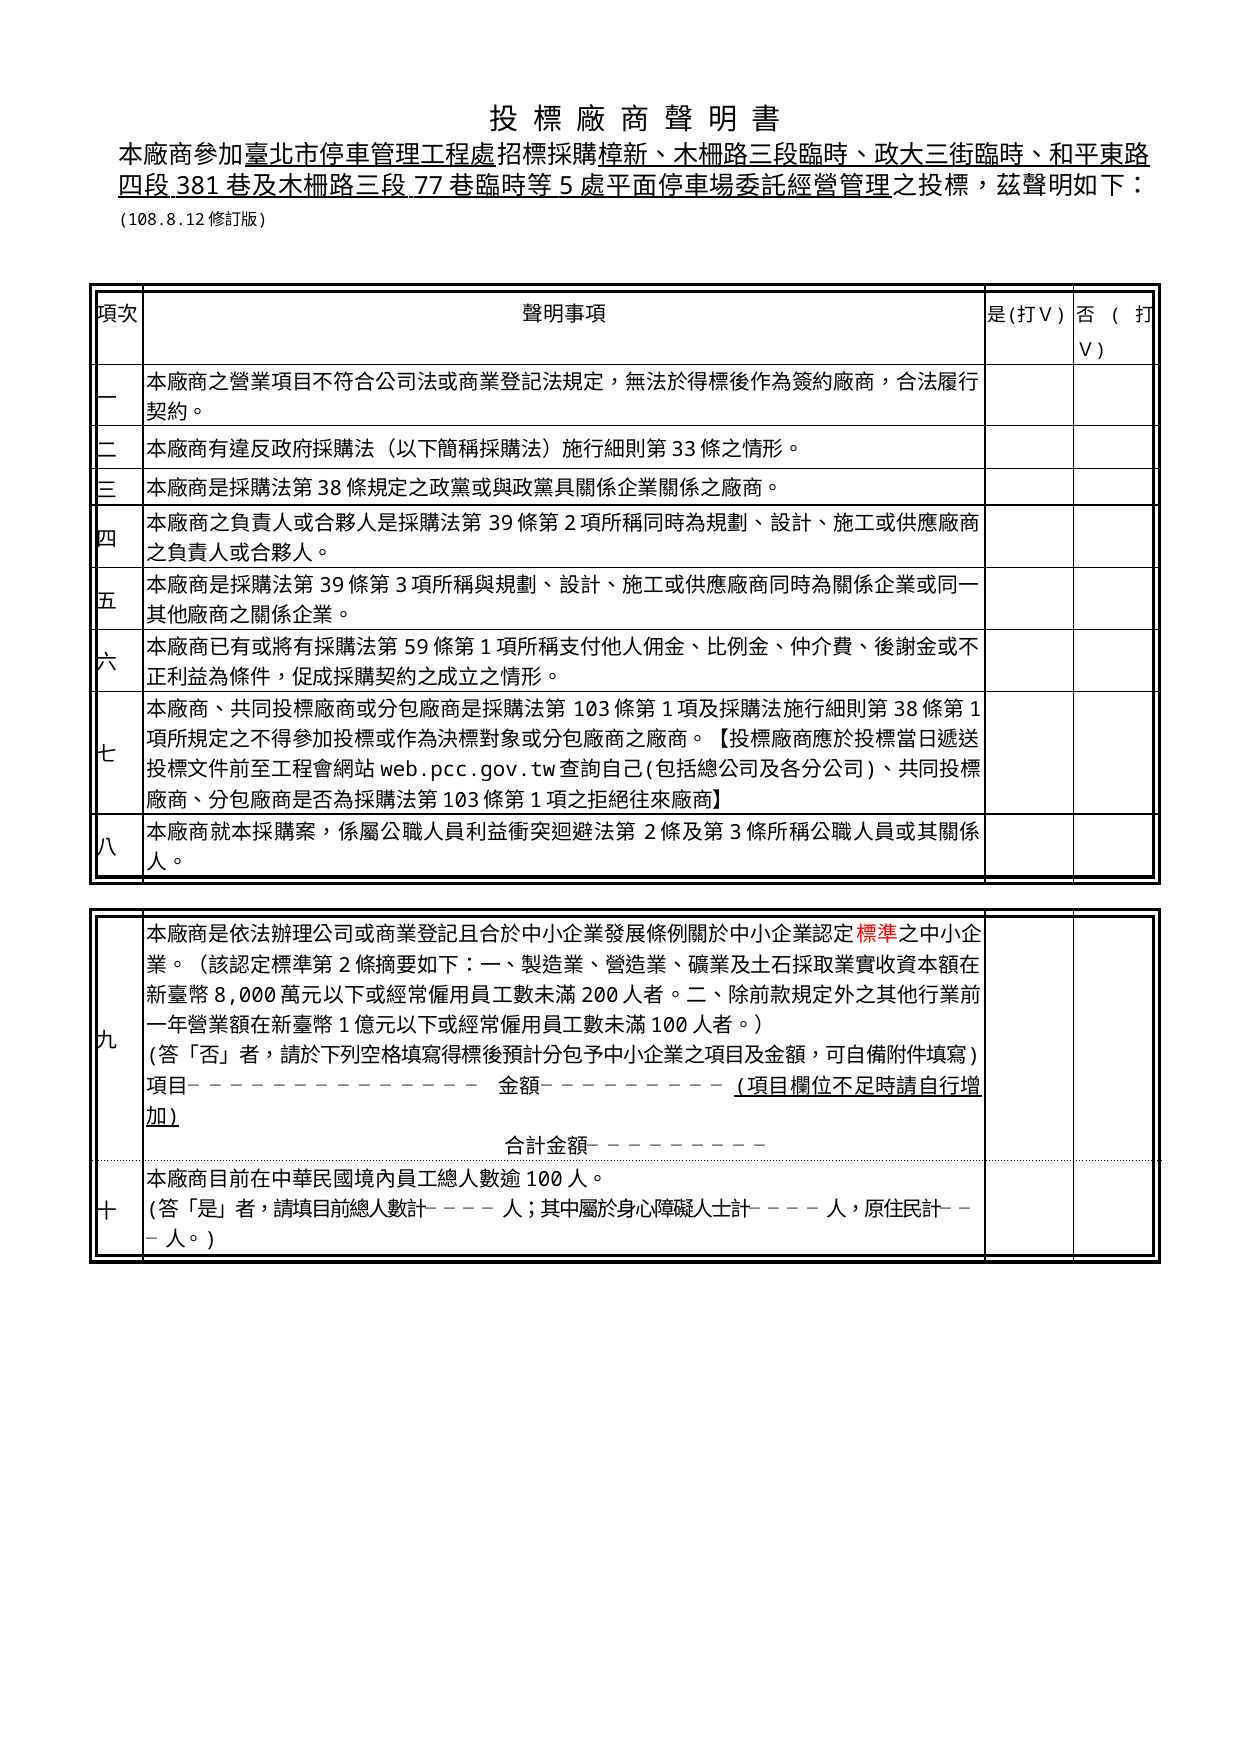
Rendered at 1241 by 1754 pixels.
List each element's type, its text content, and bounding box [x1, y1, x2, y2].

table_header 是(打Ｖ) [986, 293, 1073, 363]
table_cell [986, 568, 1073, 628]
table_cell [986, 365, 1073, 425]
table_cell [986, 630, 1073, 691]
table_cell 十 [98, 1160, 142, 1254]
text 本廠商參加臺北市停車管理工程處招標採購樟新、木柵路三段臨時、政大三街臨時、和平東路四段381巷及木柵路三段77巷臨時等5處平面停車場委託經營管理之投標，茲聲明如下： (108.8.12修訂版) [118, 138, 1152, 232]
table_cell 本廠商已有或將有採購法第59條第1項所稱支付他人佣金、比例金、仲介費、後謝金或不正利益為條件，促成採購契約之成立之情形。 [144, 630, 984, 691]
table_cell [1074, 1160, 1152, 1254]
table_header 本廠商是依法辦理公司或商業登記且合於中小企業發展條例關於中小企業認定標準之中小企業。（該認定標準第2條摘要如下：一、製造業、營造業、礦業及土石採取業實收資本額在新臺幣8,000萬元以下或經常僱用員工數未滿200人者。二、除前款規定外之其他行業前一年營業額在新臺幣1億元以下或經常僱用員工數未滿100人者。） (答「否」者，請於下列空格填寫得標後預計分包予中小企業之項目及金額，可自備附件填寫) 項目╴╴╴╴╴╴╴╴╴╴╴╴╴╴ 金額╴╴╴╴╴╴╴╴╴(項目欄位不足時請自行增加) 合計金額╴╴╴╴╴╴╴╴╴ [144, 918, 984, 1160]
table_cell [1074, 426, 1152, 468]
table_cell 本廠商有違反政府採購法（以下簡稱採購法）施行細則第33條之情形。 [144, 426, 984, 468]
table_cell [1074, 815, 1152, 875]
table_header 項次 [93, 286, 142, 363]
table_cell [1074, 469, 1152, 504]
table_cell [1074, 630, 1152, 691]
table_cell 一 [98, 365, 142, 425]
table_cell [986, 692, 1073, 813]
table_cell 三 [98, 469, 142, 504]
table_cell [986, 1160, 1073, 1254]
table_cell 二 [98, 426, 142, 468]
table_header [1074, 911, 1156, 1160]
table_header 否(打Ｖ) [1074, 286, 1156, 363]
text 投 標 廠 商 聲 明 書 [118, 96, 1152, 138]
table_cell [1074, 506, 1152, 566]
table_cell 七 [98, 692, 142, 813]
table_cell 本廠商之負責人或合夥人是採購法第39條第2項所稱同時為規劃、設計、施工或供應廠商之負責人或合夥人。 [144, 506, 984, 566]
table_cell [1074, 568, 1152, 628]
table_cell [986, 469, 1073, 504]
table_cell [986, 815, 1073, 875]
table_header 九 [93, 911, 142, 1160]
table_cell 本廠商是採購法第38條規定之政黨或與政黨具關係企業關係之廠商。 [144, 469, 984, 504]
table_cell 八 [98, 815, 142, 875]
table_cell 本廠商之營業項目不符合公司法或商業登記法規定，無法於得標後作為簽約廠商，合法履行契約。 [144, 365, 984, 425]
table_cell [1074, 365, 1152, 425]
table_cell 本廠商、共同投標廠商或分包廠商是採購法第103條第1項及採購法施行細則第38條第1項所規定之不得參加投標或作為決標對象或分包廠商之廠商。【投標廠商應於投標當日遞送投標文件前至工程會網站web.pcc.gov.tw查詢自己(包括總公司及各分公司)、共同投標廠商、分包廠商是否為採購法第103條第1項之拒絕往來廠商】 [144, 692, 984, 813]
table_cell [986, 506, 1073, 566]
table_cell 本廠商就本採購案，係屬公職人員利益衝突迴避法第2條及第3條所稱公職人員或其關係人。 [144, 815, 984, 875]
table_header [986, 911, 1073, 915]
table_cell 六 [98, 630, 142, 691]
table_header [986, 918, 1073, 1160]
table_cell 四 [98, 506, 142, 566]
table_header [1074, 918, 1152, 1160]
table_cell [1074, 692, 1152, 813]
table_cell 本廠商是採購法第39條第3項所稱與規劃、設計、施工或供應廠商同時為關係企業或同一其他廠商之關係企業。 [144, 568, 984, 628]
table_cell [986, 426, 1073, 468]
table_header [144, 286, 984, 290]
table_header [986, 286, 1073, 290]
table_cell 本廠商目前在中華民國境內員工總人數逾100人。 (答「是」者，請填目前總人數計╴╴╴╴人；其中屬於身心障礙人士計╴╴╴╴人，原住民計╴╴╴人。) [144, 1160, 984, 1254]
table_header 聲明事項 [144, 293, 984, 363]
table_cell 五 [98, 568, 142, 628]
